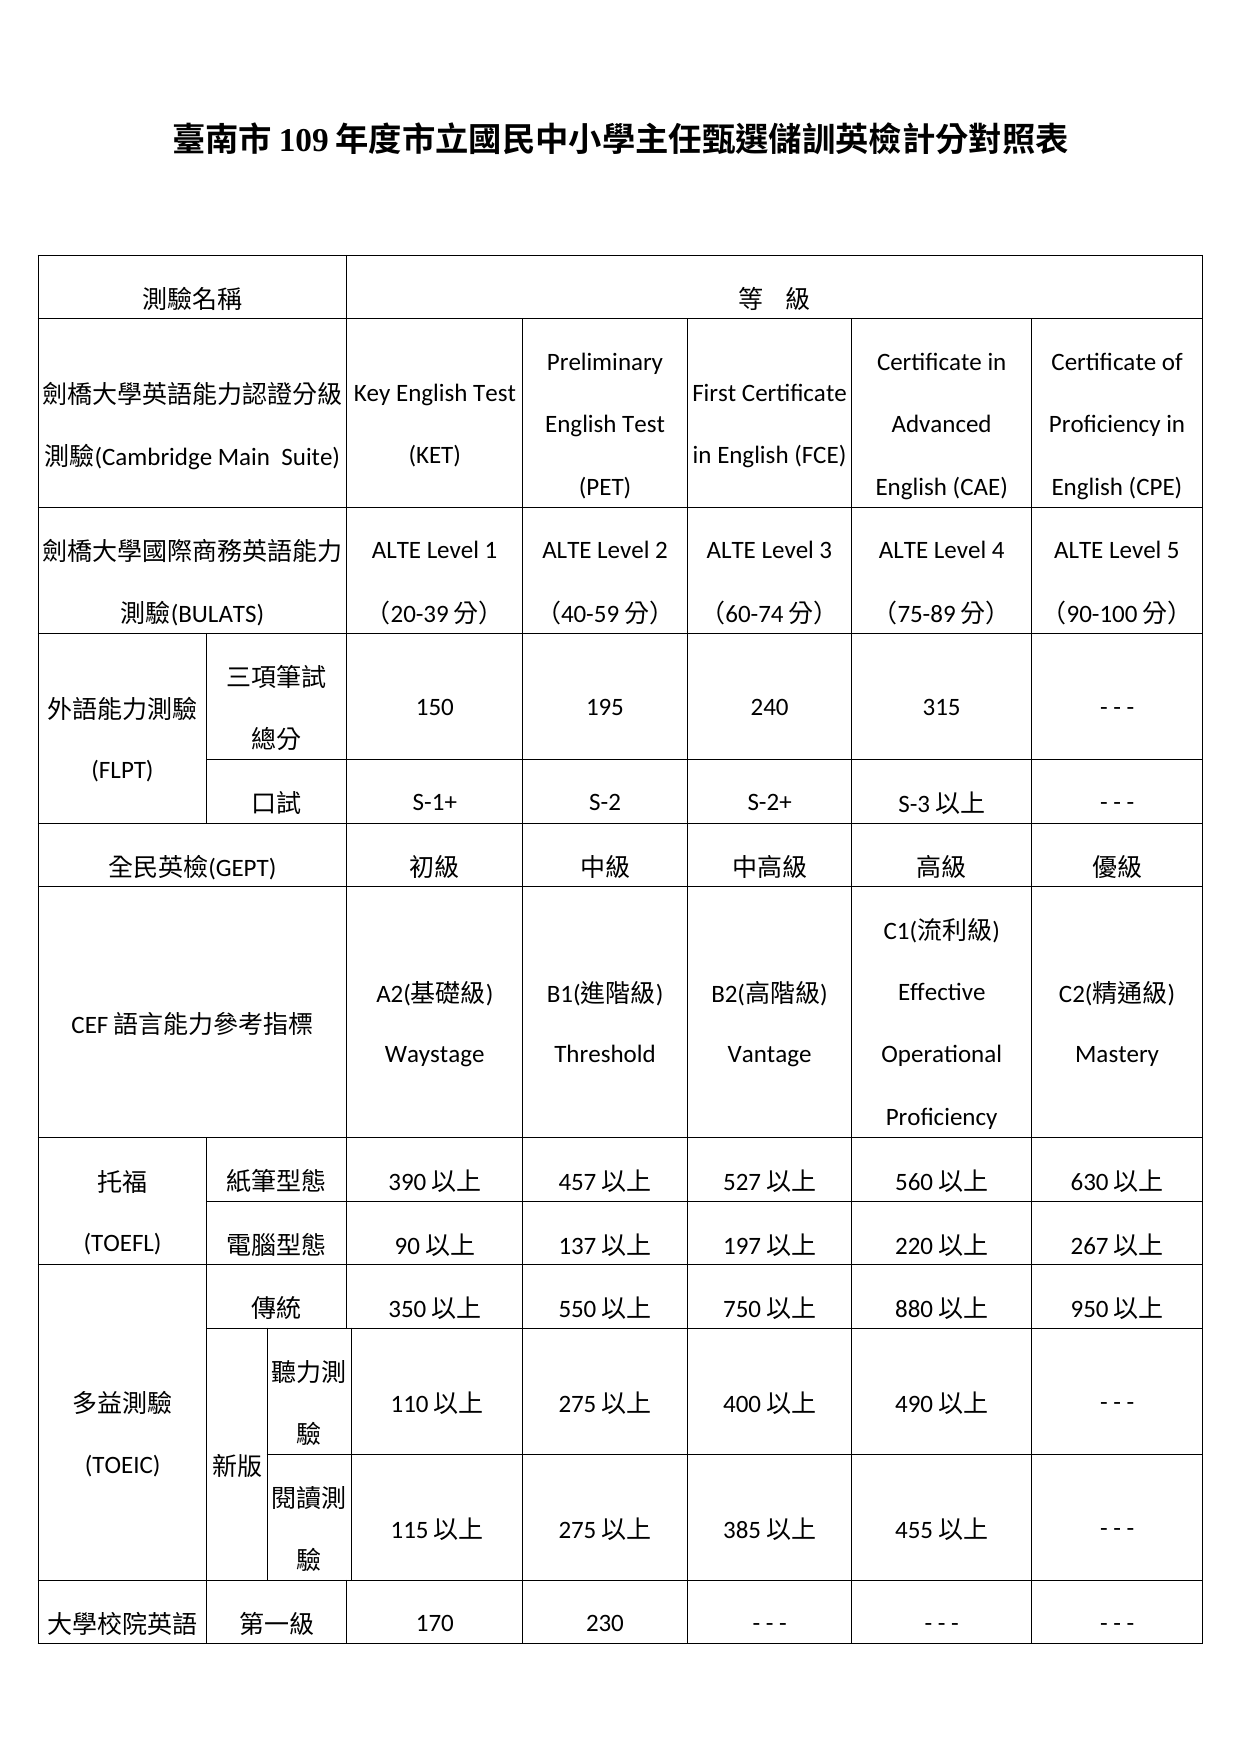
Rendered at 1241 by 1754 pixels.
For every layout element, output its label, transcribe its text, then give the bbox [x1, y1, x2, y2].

table_cell ALTE Level 5 （90-100分） [1032, 508, 1202, 633]
table_cell 中級 [523, 824, 687, 886]
table_cell 紙筆型態 [207, 1138, 346, 1201]
table_cell - - - [1032, 634, 1202, 759]
table_cell 全民英檢(GEPT) [39, 824, 346, 886]
table_cell B2(高階級) Vantage [688, 887, 851, 1137]
table_cell 385以上 [688, 1455, 851, 1580]
table_cell 350以上 [347, 1265, 522, 1328]
table_cell S-1+ [347, 760, 522, 822]
table_cell 240 [688, 634, 851, 759]
table_cell 第一級 [207, 1581, 346, 1643]
table_cell 457以上 [523, 1138, 687, 1201]
table_cell 527以上 [688, 1138, 851, 1201]
table_cell 多益測驗(TOEIC) [39, 1265, 206, 1580]
table_cell 560以上 [852, 1138, 1031, 1201]
table_cell ALTE Level 1 （20-39分） [347, 508, 522, 633]
table_cell 三項筆試 總分 [207, 634, 346, 759]
table_cell - - - [1032, 1581, 1202, 1643]
table_cell 550以上 [523, 1265, 687, 1328]
table_cell 230 [523, 1581, 687, 1643]
table_cell 197以上 [688, 1202, 851, 1264]
table_cell - - - [1032, 1455, 1202, 1580]
table_cell First Certificate in English (FCE) [688, 319, 851, 507]
table_cell 新版 [207, 1329, 267, 1580]
table_cell ALTE Level 2 （40-59分） [523, 508, 687, 633]
table_cell Certificate of Proficiency in English (CPE) [1032, 319, 1202, 507]
table_cell 110以上 [352, 1329, 522, 1454]
table_cell - - - [1032, 1329, 1202, 1454]
table_cell 劍橋大學國際商務英語能力測驗(BULATS) [39, 508, 346, 633]
table_cell Preliminary English Test (PET) [523, 319, 687, 507]
table_cell B1(進階級) Threshold [523, 887, 687, 1137]
table_cell S-2 [523, 760, 687, 822]
table_cell ALTE Level 3 （60-74分） [688, 508, 851, 633]
table_header 等 級 [347, 256, 1202, 318]
table_cell 750以上 [688, 1265, 851, 1328]
table_cell 90以上 [347, 1202, 522, 1264]
table_cell 優級 [1032, 824, 1202, 886]
table_cell 電腦型態 [207, 1202, 346, 1264]
table_cell - - - [688, 1581, 851, 1643]
table_cell 630以上 [1032, 1138, 1202, 1201]
table_cell S-2+ [688, 760, 851, 822]
table_cell 閱讀測驗 [268, 1455, 351, 1580]
table_cell A2(基礎級) Waystage [347, 887, 522, 1137]
table_header 測驗名稱 [39, 256, 346, 318]
table_cell 137以上 [523, 1202, 687, 1264]
table_cell 初級 [347, 824, 522, 886]
table_cell CEF語言能力參考指標 [39, 887, 346, 1137]
table_cell 外語能力測驗(FLPT) [39, 634, 206, 822]
table_cell 聽力測驗 [268, 1329, 351, 1454]
table_cell 275以上 [523, 1329, 687, 1454]
table_cell 195 [523, 634, 687, 759]
table_cell 大學校院英語 [39, 1581, 206, 1643]
table_cell C2(精通級) Mastery [1032, 887, 1202, 1137]
table_cell 高級 [852, 824, 1031, 886]
table_cell 中高級 [688, 824, 851, 886]
table_cell 劍橋大學英語能力認證分級測驗(Cambridge Main Suite) [39, 319, 346, 507]
table_cell 口試 [207, 760, 346, 822]
subtitle 臺南市109年度市立國民中小學主任甄選儲訓英檢計分對照表 [124, 96, 1116, 158]
table_cell 400以上 [688, 1329, 851, 1454]
table_cell 托福 (TOEFL) [39, 1138, 206, 1264]
table_cell Certificate in Advanced English (CAE) [852, 319, 1031, 507]
table_cell 220以上 [852, 1202, 1031, 1264]
table_cell - - - [852, 1581, 1031, 1643]
table_cell - - - [1032, 760, 1202, 822]
table_cell Key English Test (KET) [347, 319, 522, 507]
table_cell 170 [347, 1581, 522, 1643]
table_cell 455以上 [852, 1455, 1031, 1580]
table_cell C1(流利級) Effective Operational Proficiency [852, 887, 1031, 1137]
table_cell 275以上 [523, 1455, 687, 1580]
table_cell 490以上 [852, 1329, 1031, 1454]
table_cell 880以上 [852, 1265, 1031, 1328]
table_cell 315 [852, 634, 1031, 759]
table_cell 150 [347, 634, 522, 759]
table_cell 115以上 [352, 1455, 522, 1580]
table_cell 267以上 [1032, 1202, 1202, 1264]
table_cell 傳統 [207, 1265, 346, 1328]
table_cell 950以上 [1032, 1265, 1202, 1328]
table_cell S-3以上 [852, 760, 1031, 822]
table_cell 390以上 [347, 1138, 522, 1201]
table_cell ALTE Level 4 （75-89分） [852, 508, 1031, 633]
